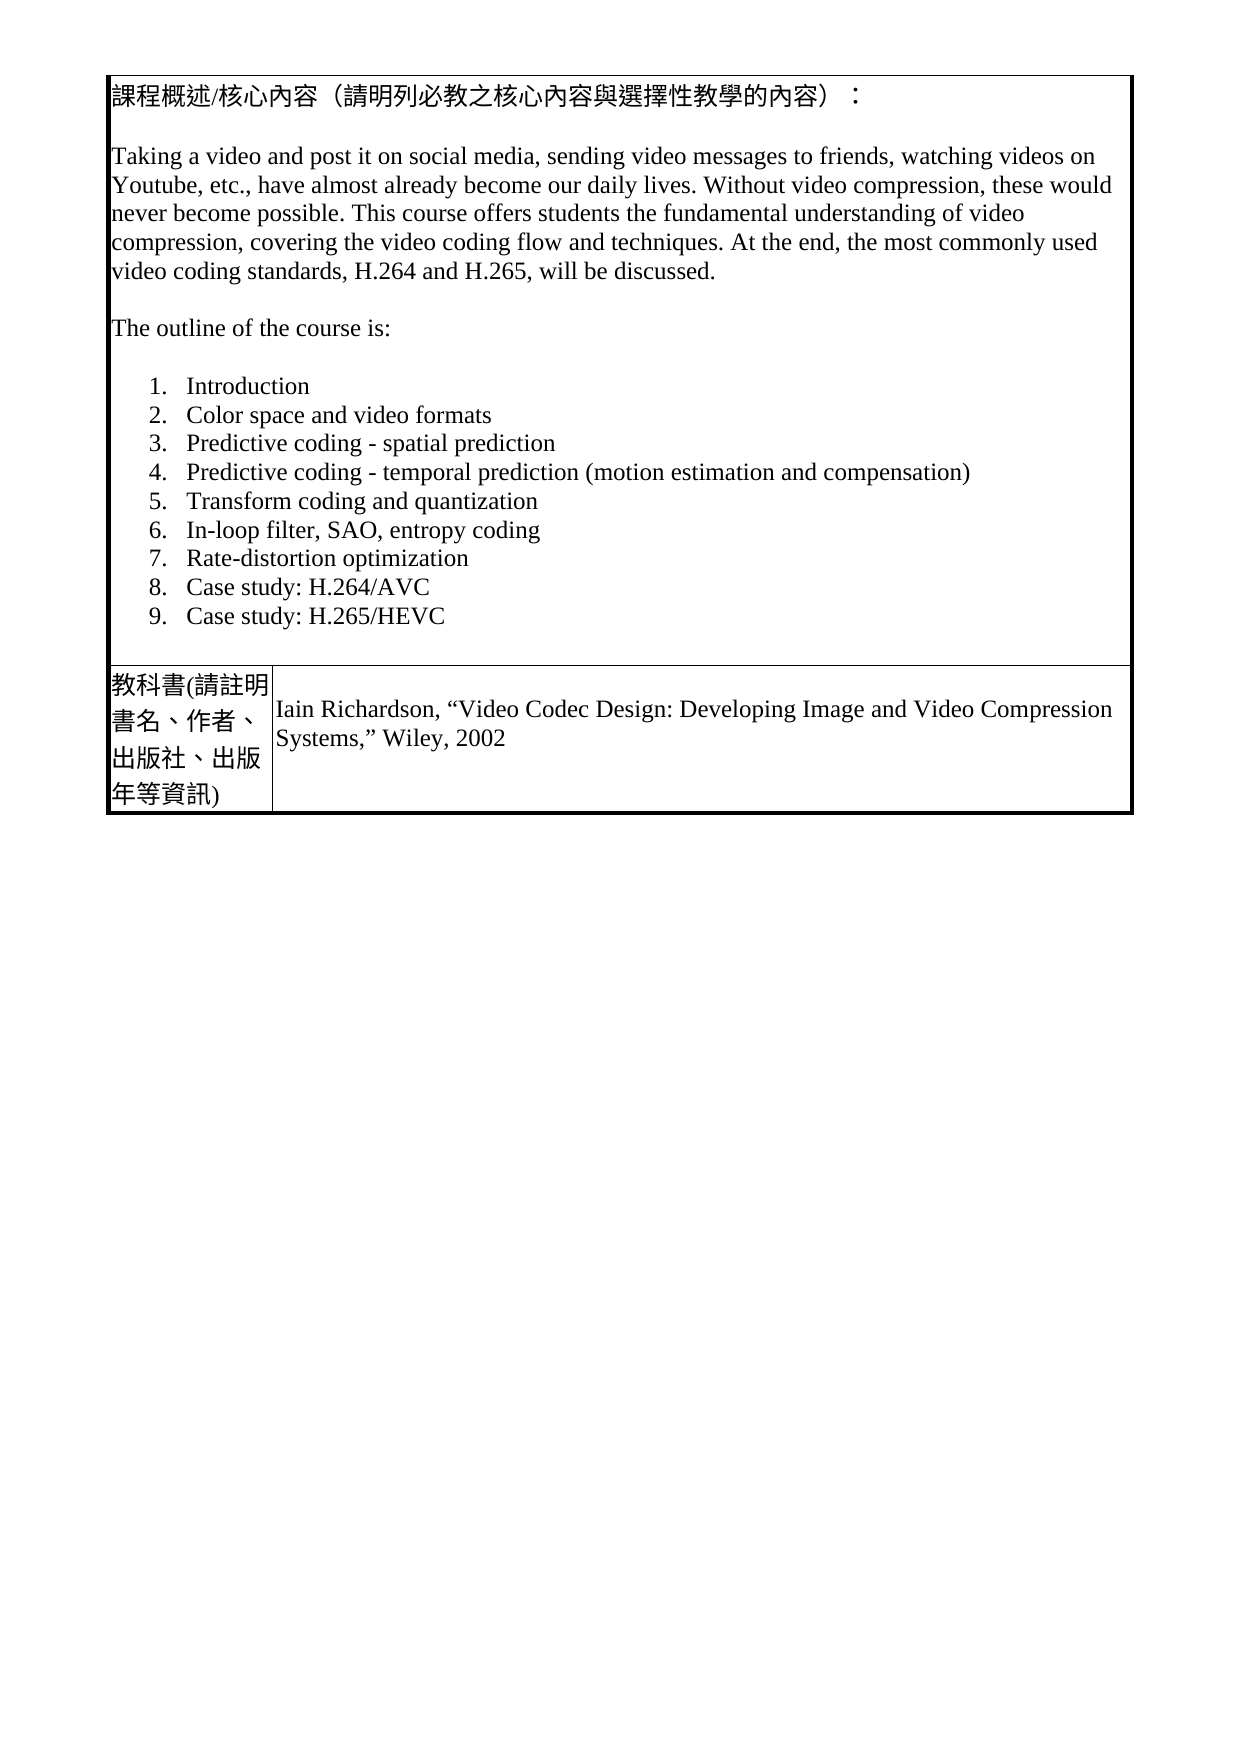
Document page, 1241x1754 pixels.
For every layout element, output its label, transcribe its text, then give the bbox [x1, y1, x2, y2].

table_cell 課程概述/核心內容（請明列必教之核心內容與選擇性教學的內容）： Taking a video and post it on social media, sending video messages to friends, watching videos on Youtube, etc., have almost already become our daily lives. Without video compression, these would never become possible. This course offers students the fundamental understanding of video compression, covering the video coding flow and techniques. At the end, the most commonly used video coding standards, H.264 and H.265, will be discussed. The outline of the course is: Introduction Color space and video formats Predictive coding - spatial prediction Predictive coding - temporal prediction (motion estimation and compensation) Transform coding and quantization In-loop filter, SAO, entropy coding Rate-distortion optimization Case study: H.264/AVC Case study: H.265/HEVC [111, 76, 1130, 664]
table_cell Iain Richardson, “Video Codec Design: Developing Image and Video Compression Systems,” Wiley, 2002 [273, 666, 1130, 811]
table_cell 教科書(請註明書名、作者、出版社、出版年等資訊) [111, 666, 272, 811]
